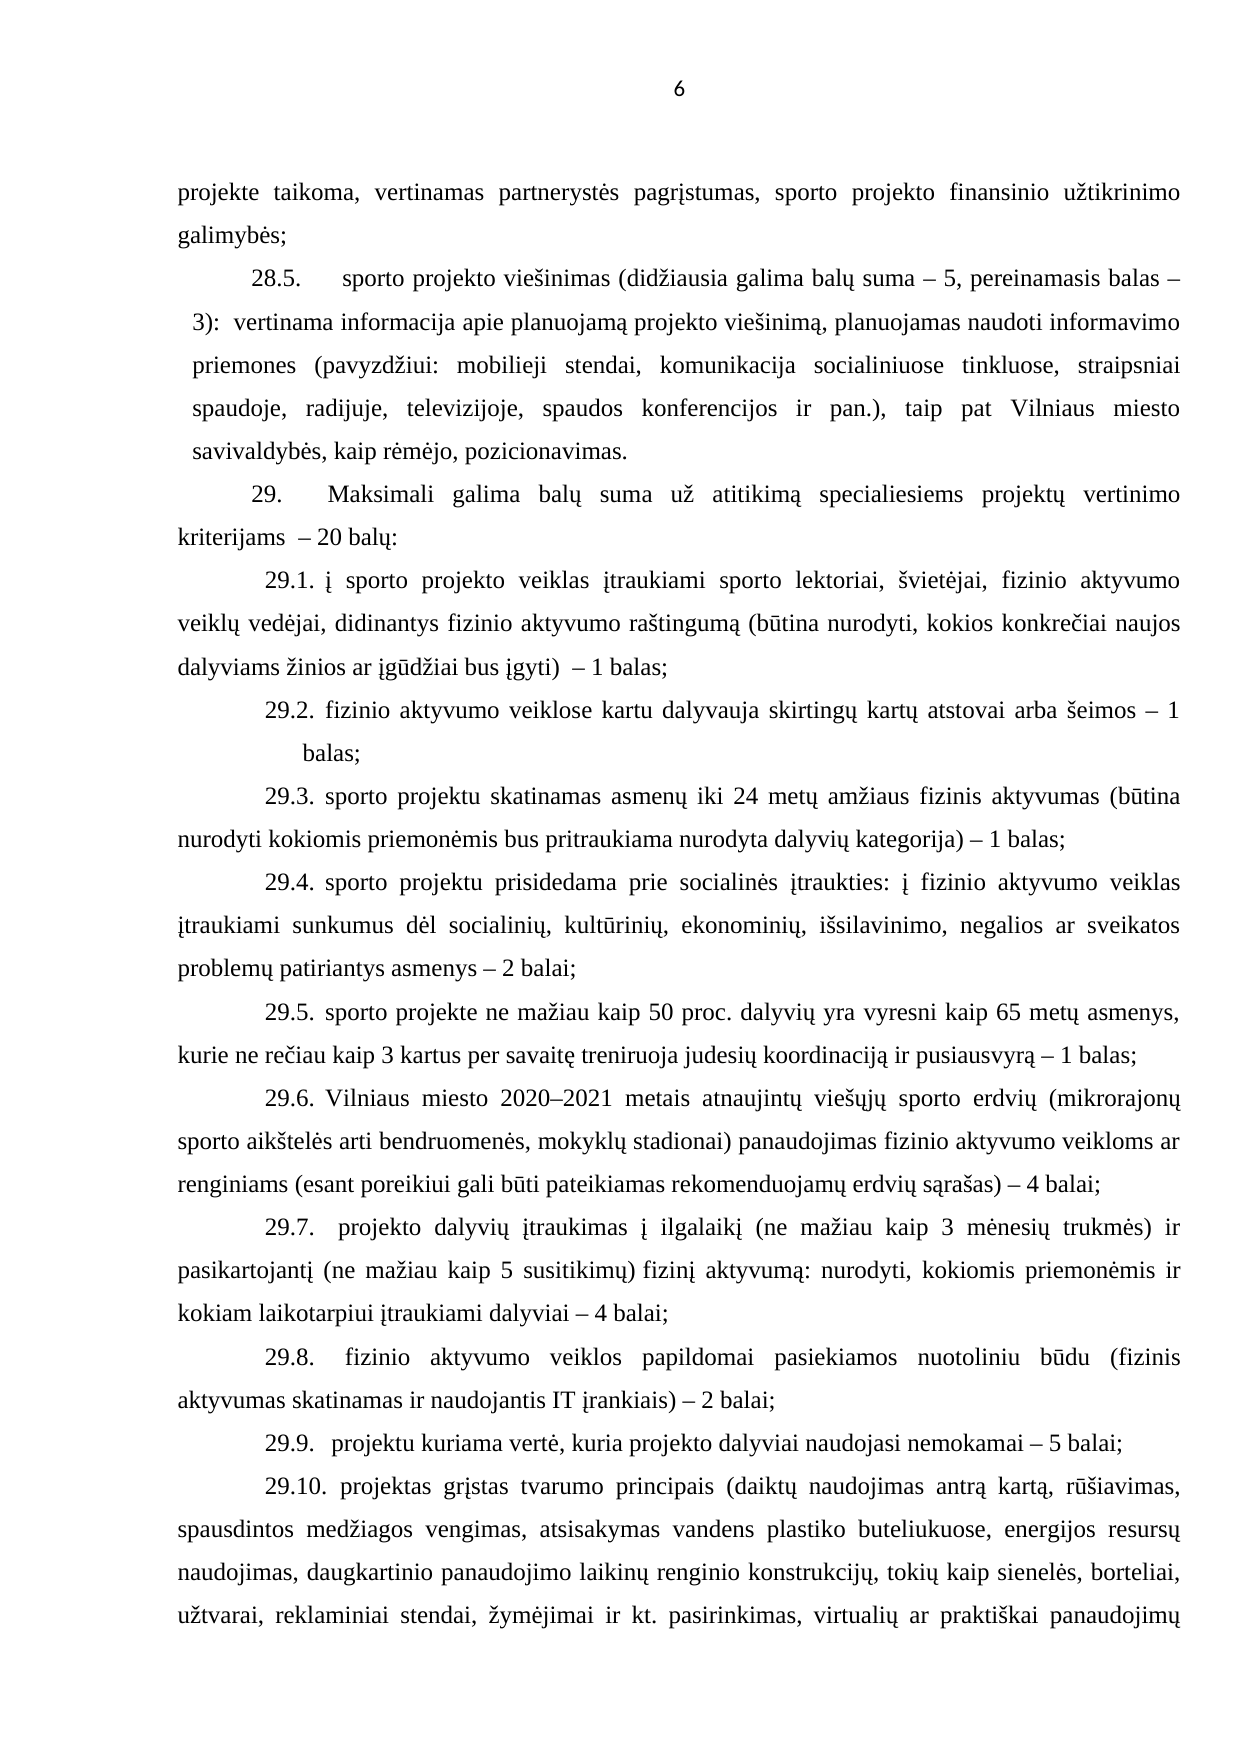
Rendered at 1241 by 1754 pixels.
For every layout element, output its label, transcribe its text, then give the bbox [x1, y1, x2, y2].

text 29.2. fizinio aktyvumo veiklose kartu dalyvauja skirtingų kartų atstovai arba šeimos – 1 balas; [264, 695, 1181, 767]
text 28.5. sporto projekto viešinimas (didžiausia galima balų suma – 5, pereinamasis balas – 3): vertinama informacija apie planuojamą projekto viešinimą, planuojamas naudoti informavimo priemones (pavyzdžiui: mobilieji stendai, komunikacija socialiniuose tinkluose, straipsniai spaudoje, radijuje, televizijoje, spaudos konferencijos ir pan.), taip pat Vilniaus miesto savivaldybės, kaip rėmėjo, pozicionavimas. [192, 263, 1181, 465]
text 29.5. sporto projekte ne mažiau kaip 50 proc. dalyvių yra vyresni kaip 65 metų asmenys, kurie ne rečiau kaip 3 kartus per savaitę treniruoja judesių koordinaciją ir pusiausvyrą – 1 balas; [177, 997, 1181, 1068]
text projekte taikoma, vertinamas partnerystės pagrįstumas, sporto projekto finansinio užtikrinimo galimybės; [177, 177, 1181, 249]
text 29.1. į sporto projekto veiklas įtraukiami sporto lektoriai, švietėjai, fizinio aktyvumo veiklų vedėjai, didinantys fizinio aktyvumo raštingumą (būtina nurodyti, kokios konkrečiai naujos dalyviams žinios ar įgūdžiai bus įgyti) – 1 balas; [177, 565, 1181, 680]
text 29.3. sporto projektu skatinamas asmenų iki 24 metų amžiaus fizinis aktyvumas (būtina nurodyti kokiomis priemonėmis bus pritraukiama nurodyta dalyvių kategorija) – 1 balas; [177, 781, 1181, 853]
text 29.8. fizinio aktyvumo veiklos papildomai pasiekiamos nuotoliniu būdu (fizinis aktyvumas skatinamas ir naudojantis IT įrankiais) – 2 balai; [177, 1342, 1181, 1413]
text 29.4. sporto projektu prisidedama prie socialinės įtraukties: į fizinio aktyvumo veiklas įtraukiami sunkumus dėl socialinių, kultūrinių, ekonominių, išsilavinimo, negalios ar sveikatos problemų patiriantys asmenys – 2 balai; [177, 867, 1181, 982]
text 29.10. projektas grįstas tvarumo principais (daiktų naudojimas antrą kartą, rūšiavimas, spausdintos medžiagos vengimas, atsisakymas vandens plastiko buteliukuose, energijos resursų naudojimas, daugkartinio panaudojimo laikinų renginio konstrukcijų, tokių kaip sienelės, borteliai, užtvarai, reklaminiai stendai, žymėjimai ir kt. pasirinkimas, virtualių ar praktiškai panaudojimų [177, 1471, 1181, 1629]
text 29.7. projekto dalyvių įtraukimas į ilgalaikį (ne mažiau kaip 3 mėnesių trukmės) ir pasikartojantį (ne mažiau kaip 5 susitikimų) fizinį aktyvumą: nurodyti, kokiomis priemonėmis ir kokiam laikotarpiui įtraukiami dalyviai – 4 balai; [177, 1212, 1181, 1327]
text 29.6. Vilniaus miesto 2020–2021 metais atnaujintų viešųjų sporto erdvių (mikrorajonų sporto aikštelės arti bendruomenės, mokyklų stadionai) panaudojimas fizinio aktyvumo veikloms ar renginiams (esant poreikiui gali būti pateikiamas rekomenduojamų erdvių sąrašas) – 4 balai; [177, 1083, 1181, 1198]
text 29. Maksimali galima balų suma už atitikimą specialiesiems projektų vertinimo kriterijams – 20 balų: [177, 479, 1181, 551]
text 29.9. projektu kuriama vertė, kuria projekto dalyviai naudojasi nemokamai – 5 balai; [264, 1428, 1181, 1457]
